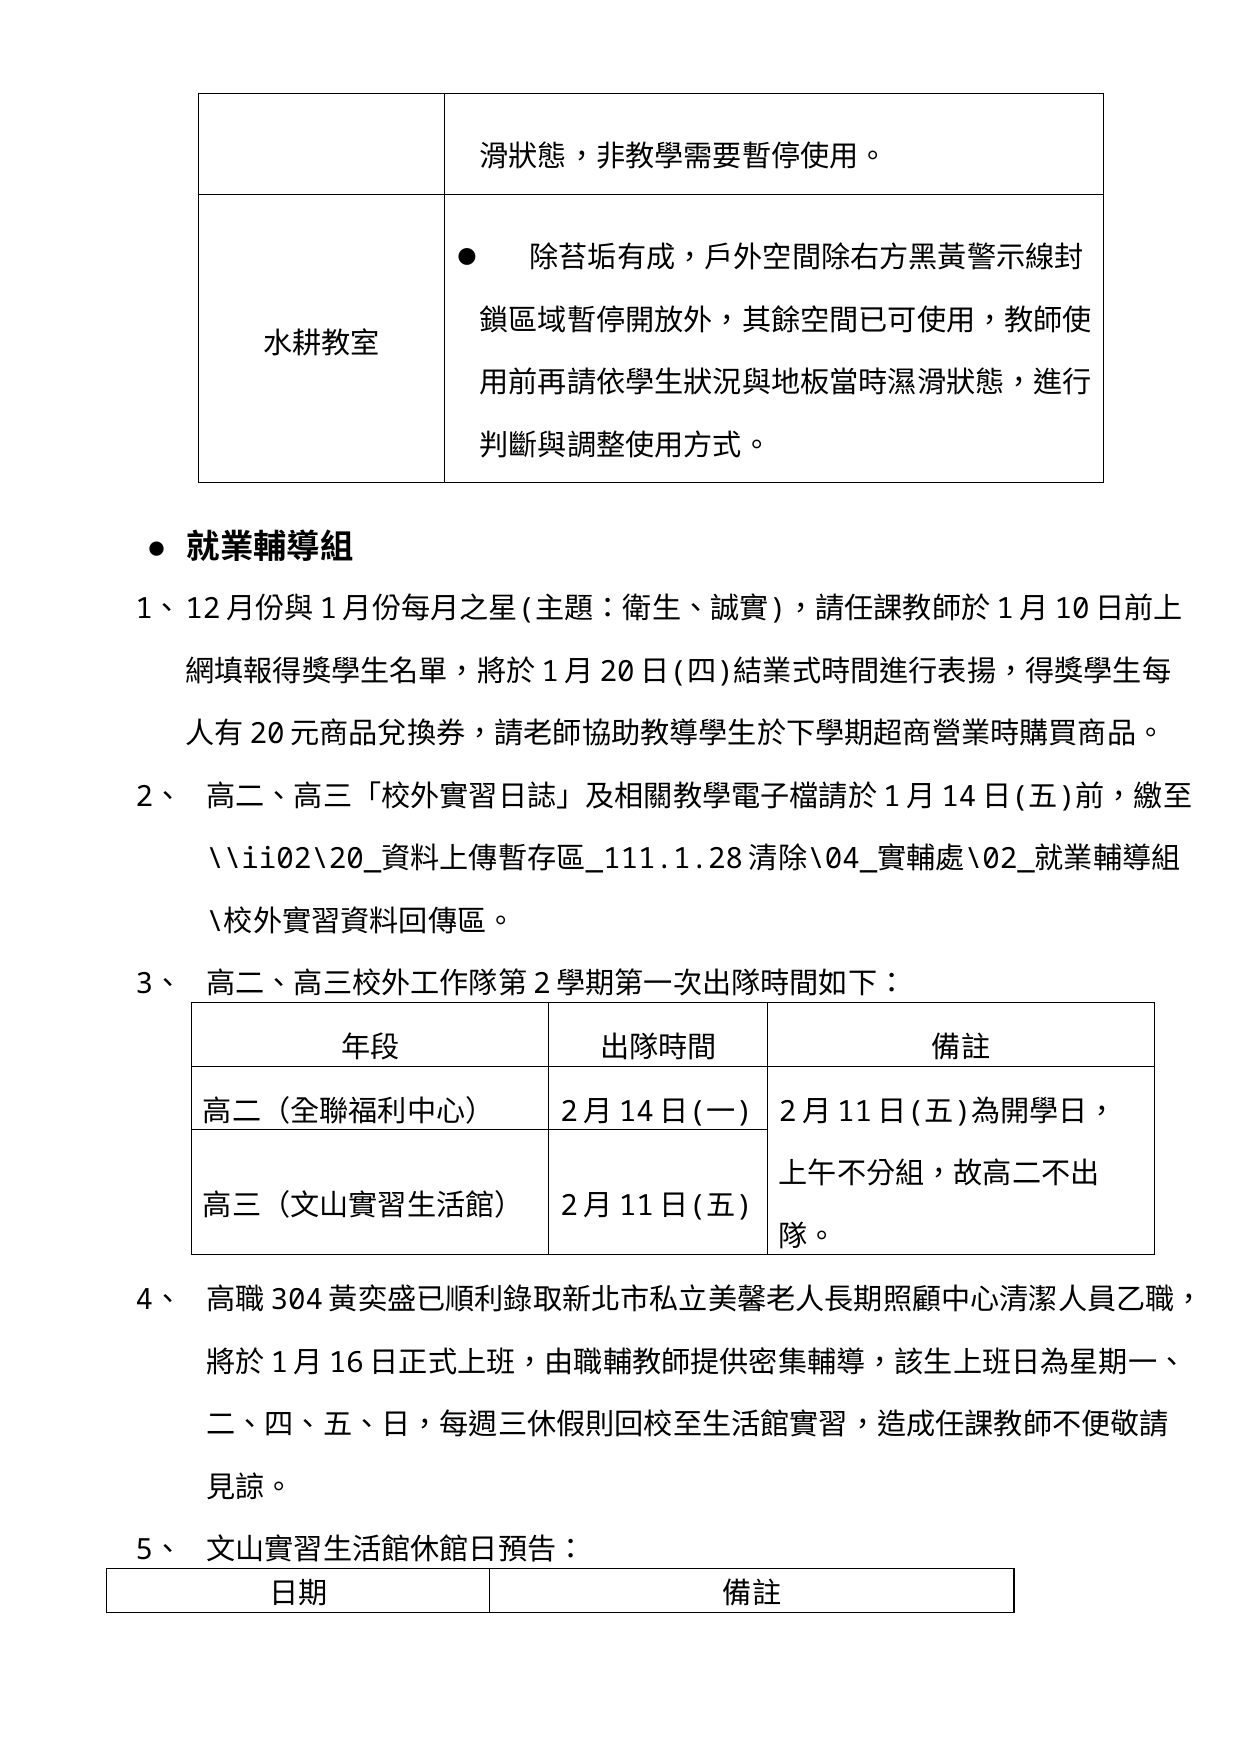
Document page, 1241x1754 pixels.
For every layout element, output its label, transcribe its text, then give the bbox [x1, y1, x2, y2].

table_cell 高三（文山實習生活館） [192, 1130, 548, 1254]
table_header 備註 [490, 1569, 1013, 1612]
table_cell 除苔垢有成，戶外空間除右方黑黃警示線封鎖區域暫停開放外，其餘空間已可使用，教師使用前再請依學生狀況與地板當時濕滑狀態，進行判斷與調整使用方式。 [445, 195, 1103, 482]
list 高職304黃奕盛已順利錄取新北市私立美馨老人長期照顧中心清潔人員乙職，將於1月16日正式上班，由職輔教師提供密集輔導，該生上班日為星期一、二、四、五、日，每週三休假則回校至生活館實習，造成任課教師不便敬請見諒。 [135, 1255, 1196, 1505]
list 12月份與1月份每月之星(主題：衛生、誠實)，請任課教師於1月10日前上網填報得獎學生名單，將於1月20日(四)結業式時間進行表揚，得獎學生每人有20元商品兌換券，請老師協助教導學生於下學期超商營業時購買商品。 [135, 564, 1196, 752]
list 高二、高三校外工作隊第2學期第一次出隊時間如下： [135, 939, 1196, 1002]
list 文山實習生活館休館日預告： [135, 1505, 1196, 1568]
table_header 日期 [107, 1569, 489, 1612]
table_header 出隊時間 [549, 1003, 767, 1066]
table_cell 2月11日(五)為開學日，上午不分組，故高二不出隊。 [768, 1067, 1154, 1254]
table_cell 滑狀態，非教學需要暫停使用。 [445, 94, 1103, 194]
table_header 年段 [192, 1003, 548, 1066]
table_cell 高二（全聯福利中心） [192, 1067, 548, 1129]
table_header 備註 [768, 1003, 1154, 1066]
list 高二、高三「校外實習日誌」及相關教學電子檔請於1月14日(五)前，繳至\\ii02\20_資料上傳暫存區_111.1.28清除\04_實輔處\02_就業輔導組\校外實習資料回傳區。 [135, 752, 1196, 939]
table_cell 2月14日(一) [549, 1067, 767, 1129]
table_cell 水耕教室 [199, 195, 444, 482]
table_cell 2月11日(五) [549, 1130, 767, 1254]
table_cell [199, 94, 444, 194]
text ● 就業輔導組 [106, 502, 1196, 564]
